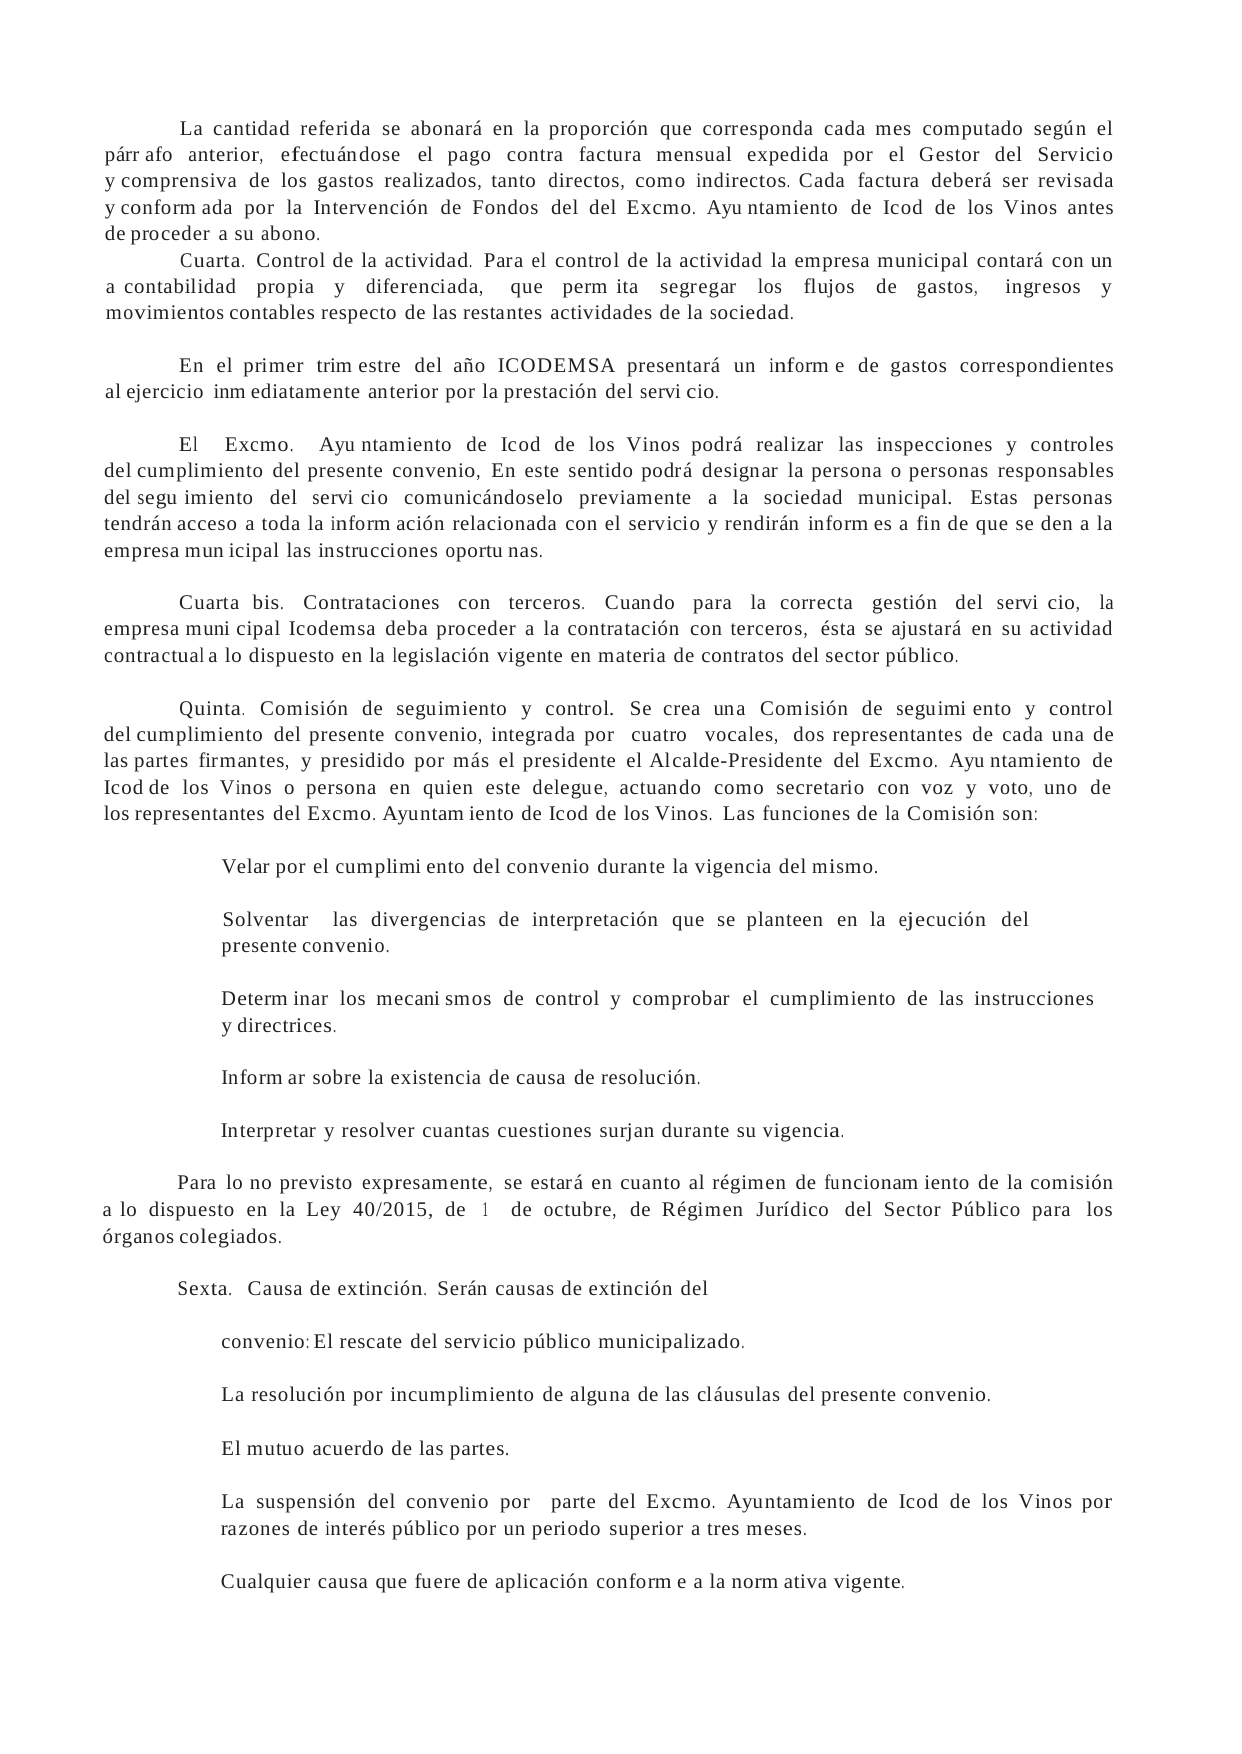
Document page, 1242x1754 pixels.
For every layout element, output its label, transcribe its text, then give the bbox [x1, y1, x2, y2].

text La cantidad referida se abonará en la proporción que corresponda cada mes computado según el párr afo anterior, efectuándose el pago contra factura mensual expedida por el Gestor del Servicio y comprensiva de los gastos realizados, tanto directos, como indirectos. Cada factura deberá ser revisada y conform ada por la Intervención de Fondos del del Excmo. Ayu ntamiento de Icod de los Vinos antes de proceder a su abono. [104, 116, 1114, 245]
text Determ inar los mecani smos de control y comprobar el cumplimiento de las instrucciones y directrices. [221, 986, 1113, 1037]
text En el primer trim estre del año ICODEMSA presentará un inform e de gastos correspondientes al ejercicio inm ediatamente anterior por la prestación del servi cio. [105, 353, 1114, 403]
text Inform ar sobre la existencia de causa de resolución. [221, 1064, 1123, 1089]
text El Excmo. Ayu ntamiento de Icod de los Vinos podrá realizar las inspecciones y controles del cumplimiento del presente convenio, En este sentido podrá designar la persona o personas responsables del segu imiento del servi cio comunicándoselo previamente a la sociedad municipal. Estas personas tendrán acceso a toda la inform ación relacionada con el servicio y rendirán inform es a fin de que se den a la empresa mun icipal las instrucciones oportu nas. [104, 432, 1114, 562]
text Interpretar y resolver cuantas cuestiones surjan durante su vigencia. [221, 1118, 1123, 1142]
text Quinta. Comisión de seguimiento y control. Se crea una Comisión de seguimi ento y control del cumplimiento del presente convenio, integrada por cuatro vocales, dos representantes de cada una de las partes firmantes, y presidido por más el presidente el Alcalde-Presidente del Excmo. Ayu ntamiento de Icod de los Vinos o persona en quien este delegue, actuando como secretario con voz y voto, uno de los representantes del Excmo. Ayuntam iento de Icod de los Vinos. Las funciones de la Comisión son: [103, 696, 1114, 825]
text Solventar las divergencias de interpretación que se planteen en la ejecución del presente convenio. [221, 907, 1114, 957]
text Cualquier causa que fuere de aplicación conform e a la norm ativa vigente. [221, 1569, 1123, 1593]
text Sexta. Causa de extinción. Serán causas de extinción del convenio: El rescate del servicio público municipalizado. [177, 1276, 802, 1353]
text Velar por el cumplimi ento del convenio durante la vigencia del mismo. [221, 854, 1123, 878]
text Para lo no previsto expresamente, se estará en cuanto al régimen de funcionam iento de la comisión a lo dispuesto en la Ley 40/2015, de 1 de octubre, de Régimen Jurídico del Sector Público para los órganos colegiados. [102, 1170, 1114, 1248]
text La resolución por incumplimiento de alguna de las cláusulas del presente convenio. El mutuo acuerdo de las partes. [221, 1382, 993, 1459]
text Cuarta. Control de la actividad. Para el control de la actividad la empresa municipal contará con un a contabilidad propia y diferenciada, que perm ita segregar los flujos de gastos, ingresos y movimientos contables respecto de las restantes actividades de la sociedad. [106, 248, 1114, 324]
text Cuarta bis. Contrataciones con terceros. Cuando para la correcta gestión del servi cio, la empresa muni cipal Icodemsa deba proceder a la contratación con terceros, ésta se ajustará en su actividad contractual a lo dispuesto en la legislación vigente en materia de contratos del sector público. [104, 590, 1114, 667]
text La suspensión del convenio por parte del Excmo. Ayuntamiento de Icod de los Vinos por razones de interés público por un periodo superior a tres meses. [221, 1489, 1113, 1540]
